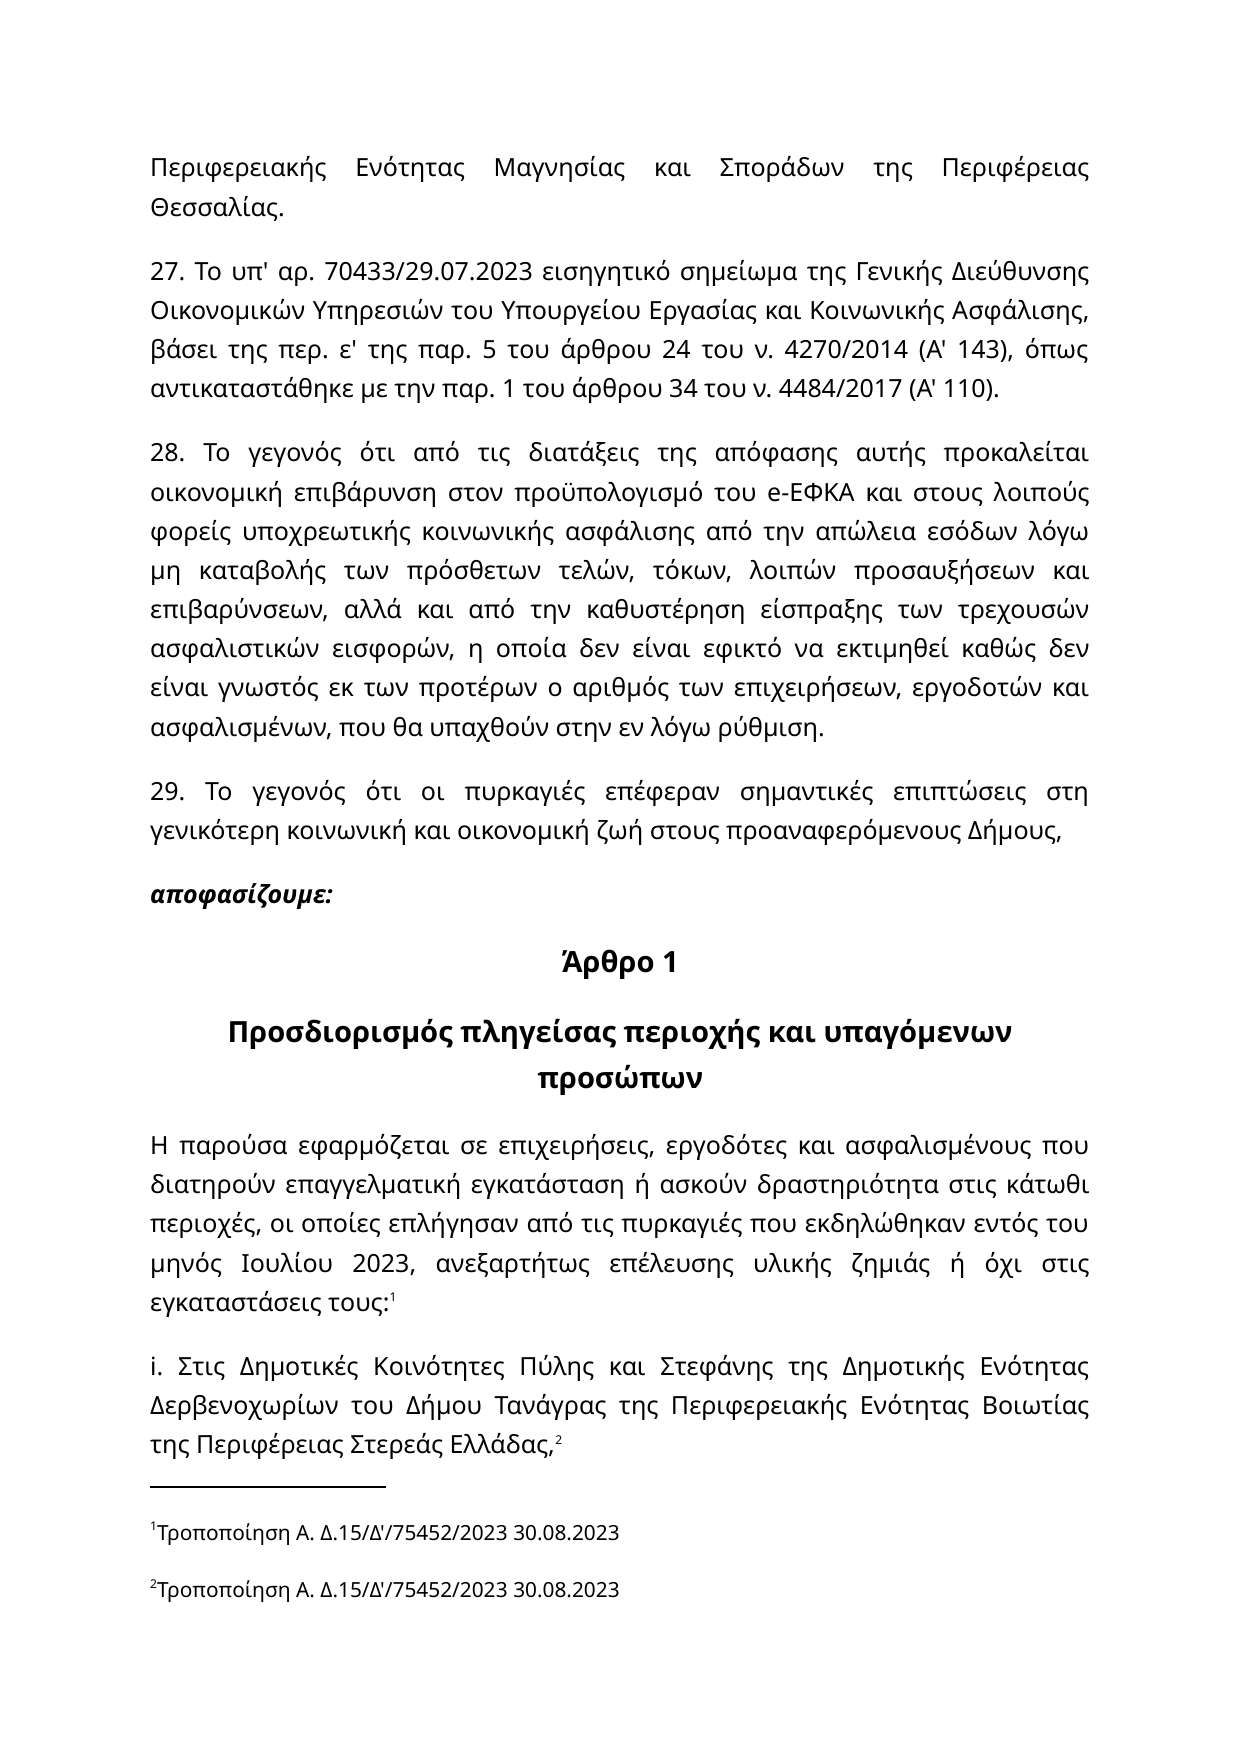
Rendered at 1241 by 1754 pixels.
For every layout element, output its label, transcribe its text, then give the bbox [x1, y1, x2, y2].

text Περιφερειακής Ενότητας Μαγνησίας και Σποράδων της Περιφέρειας Θεσσαλίας. [150, 150, 1090, 223]
text αποφασίζουμε: [150, 877, 1090, 911]
text i. Στις Δημοτικές Κοινότητες Πύλης και Στεφάνης της Δημοτικής Ενότητας Δερβενοχωρίων του Δήμου Τανάγρας της Περιφερειακής Ενότητας Βοιωτίας της Περιφέρειας Στερεάς Ελλάδας, [150, 1348, 1090, 1461]
text 29. Το γεγονός ότι οι πυρκαγιές επέφεραν σημαντικές επιπτώσεις στη γενικότερη κοινωνική και οικονομική ζωή στους προαναφερόμενους Δήμους, [150, 773, 1090, 847]
subtitle Προσδιορισμός πληγείσας περιοχής και υπαγόμενων προσώπων [150, 1011, 1090, 1097]
text 27. Το υπ' αρ. 70433/29.07.2023 εισηγητικό σημείωμα της Γενικής Διεύθυνσης Οικονομικών Υπηρεσιών του Υπουργείου Εργασίας και Κοινωνικής Ασφάλισης, βάσει της περ. ε' της παρ. 5 του άρθρου 24 του ν. 4270/2014 (Α' 143), όπως αντικαταστάθηκε με την παρ. 1 του άρθρου 34 του ν. 4484/2017 (Α' 110). [150, 253, 1090, 405]
subtitle Άρθρο 1 [150, 941, 1090, 981]
text Τροποποίηση A. Δ.15/Δ'/75452/2023 30.08.2023 [150, 1576, 1090, 1604]
text Η παρούσα εφαρμόζεται σε επιχειρήσεις, εργοδότες και ασφαλισμένους που διατηρούν επαγγελματική εγκατάσταση ή ασκούν δραστηριότητα στις κάτωθι περιοχές, οι οποίες επλήγησαν από τις πυρκαγιές που εκδηλώθηκαν εντός του μηνός Ιουλίου 2023, ανεξαρτήτως επέλευσης υλικής ζημιάς ή όχι στις εγκαταστάσεις τους: [150, 1128, 1090, 1318]
text 28. Το γεγονός ότι από τις διατάξεις της απόφασης αυτής προκαλείται οικονομική επιβάρυνση στον προϋπολογισμό του e-ΕΦΚΑ και στους λοιπούς φορείς υποχρεωτικής κοινωνικής ασφάλισης από την απώλεια εσόδων λόγω μη καταβολής των πρόσθετων τελών, τόκων, λοιπών προσαυξήσεων και επιβαρύνσεων, αλλά και από την καθυστέρηση είσπραξης των τρεχουσών ασφαλιστικών εισφορών, η οποία δεν είναι εφικτό να εκτιμηθεί καθώς δεν είναι γνωστός εκ των προτέρων ο αριθμός των επιχειρήσεων, εργοδοτών και ασφαλισμένων, που θα υπαχθούν στην εν λόγω ρύθμιση. [150, 435, 1090, 743]
text Τροποποίηση A. Δ.15/Δ'/75452/2023 30.08.2023 [150, 1518, 1090, 1546]
